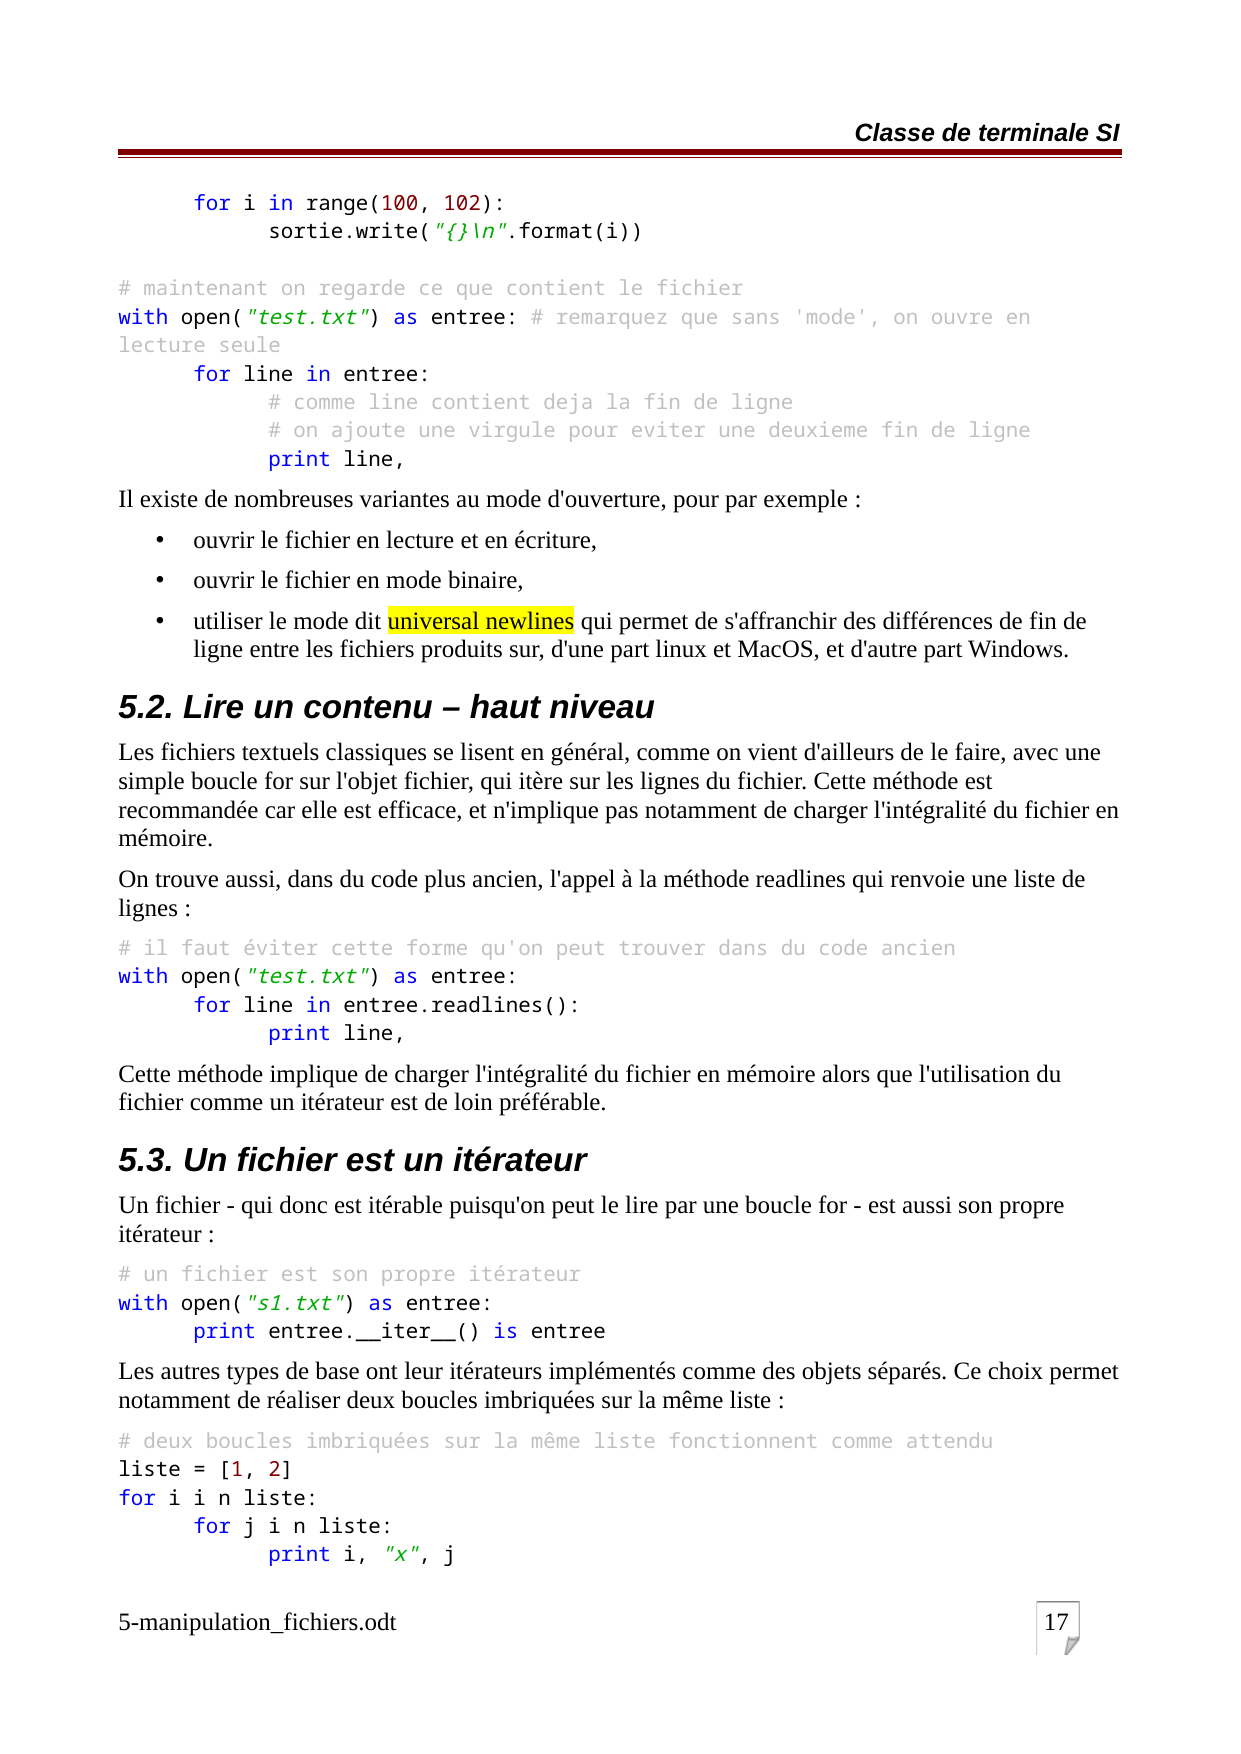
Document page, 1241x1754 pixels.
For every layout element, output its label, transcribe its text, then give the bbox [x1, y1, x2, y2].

text for i in range(100, 102): [118, 188, 1122, 216]
text # on ajoute une virgule pour eviter une deuxieme fin de ligne [118, 416, 1122, 444]
text Un fichier - qui donc est itérable puisqu'on peut le lire par une boucle for - est aussi son propre itérateur : [118, 1190, 1122, 1248]
text for line in entree.readlines(): [118, 990, 1122, 1018]
text print line, [118, 444, 1122, 472]
text liste = [1, 2] [118, 1454, 1122, 1483]
text # maintenant on regarde ce que contient le fichier [118, 273, 1122, 302]
text with open("test.txt") as entree: # remarquez que sans 'mode', on ouvre en lecture seule [118, 302, 1122, 359]
text for i i n liste: [118, 1483, 1122, 1511]
text print line, [118, 1018, 1122, 1047]
text sortie.write("{}\n".format(i)) [118, 216, 1122, 245]
text for j i n liste: [118, 1511, 1122, 1539]
list ouvrir le fichier en mode binaire, [156, 565, 1122, 594]
text Cette méthode implique de charger l'intégralité du fichier en mémoire alors que l'utilisation du fichier comme un itérateur est de loin préférable. [118, 1059, 1122, 1116]
text with open("test.txt") as entree: [118, 962, 1122, 990]
list utiliser le mode dit universal newlines qui permet de s'affranchir des différences de fin de ligne entre les fichiers produits sur, d'une part linux et MacOS, et d'autre part Windows. [156, 606, 1122, 663]
text with open("s1.txt") as entree: [118, 1288, 1122, 1316]
text # un fichier est son propre itérateur [118, 1259, 1122, 1288]
text # il faut éviter cette forme qu'on peut trouver dans du code ancien [118, 933, 1122, 962]
subtitle 5.3. Un fichier est un itérateur [118, 1140, 1122, 1178]
text print i, "x", j [118, 1539, 1122, 1568]
text On trouve aussi, dans du code plus ancien, l'appel à la méthode readlines qui renvoie une liste de lignes : [118, 864, 1122, 921]
text print entree.__iter__() is entree [118, 1316, 1122, 1345]
text for line in entree: [118, 359, 1122, 387]
subtitle 5.2. Lire un contenu – haut niveau [118, 687, 1122, 725]
text Les autres types de base ont leur itérateurs implémentés comme des objets séparés. Ce choix permet notamment de réaliser deux boucles imbriquées sur la même liste : [118, 1356, 1122, 1414]
text # comme line contient deja la fin de ligne [118, 387, 1122, 416]
text Les fichiers textuels classiques se lisent en général, comme on vient d'ailleurs de le faire, avec une simple boucle for sur l'objet fichier, qui itère sur les lignes du fichier. Cette méthode est recommandée car elle est efficace, et n'implique pas notamment de charger l'intégralité du fichier en mémoire. [118, 737, 1122, 852]
text Il existe de nombreuses variantes au mode d'ouverture, pour par exemple : [118, 484, 1122, 513]
list ouvrir le fichier en lecture et en écriture, [156, 525, 1122, 553]
text # deux boucles imbriquées sur la même liste fonctionnent comme attendu [118, 1426, 1122, 1454]
